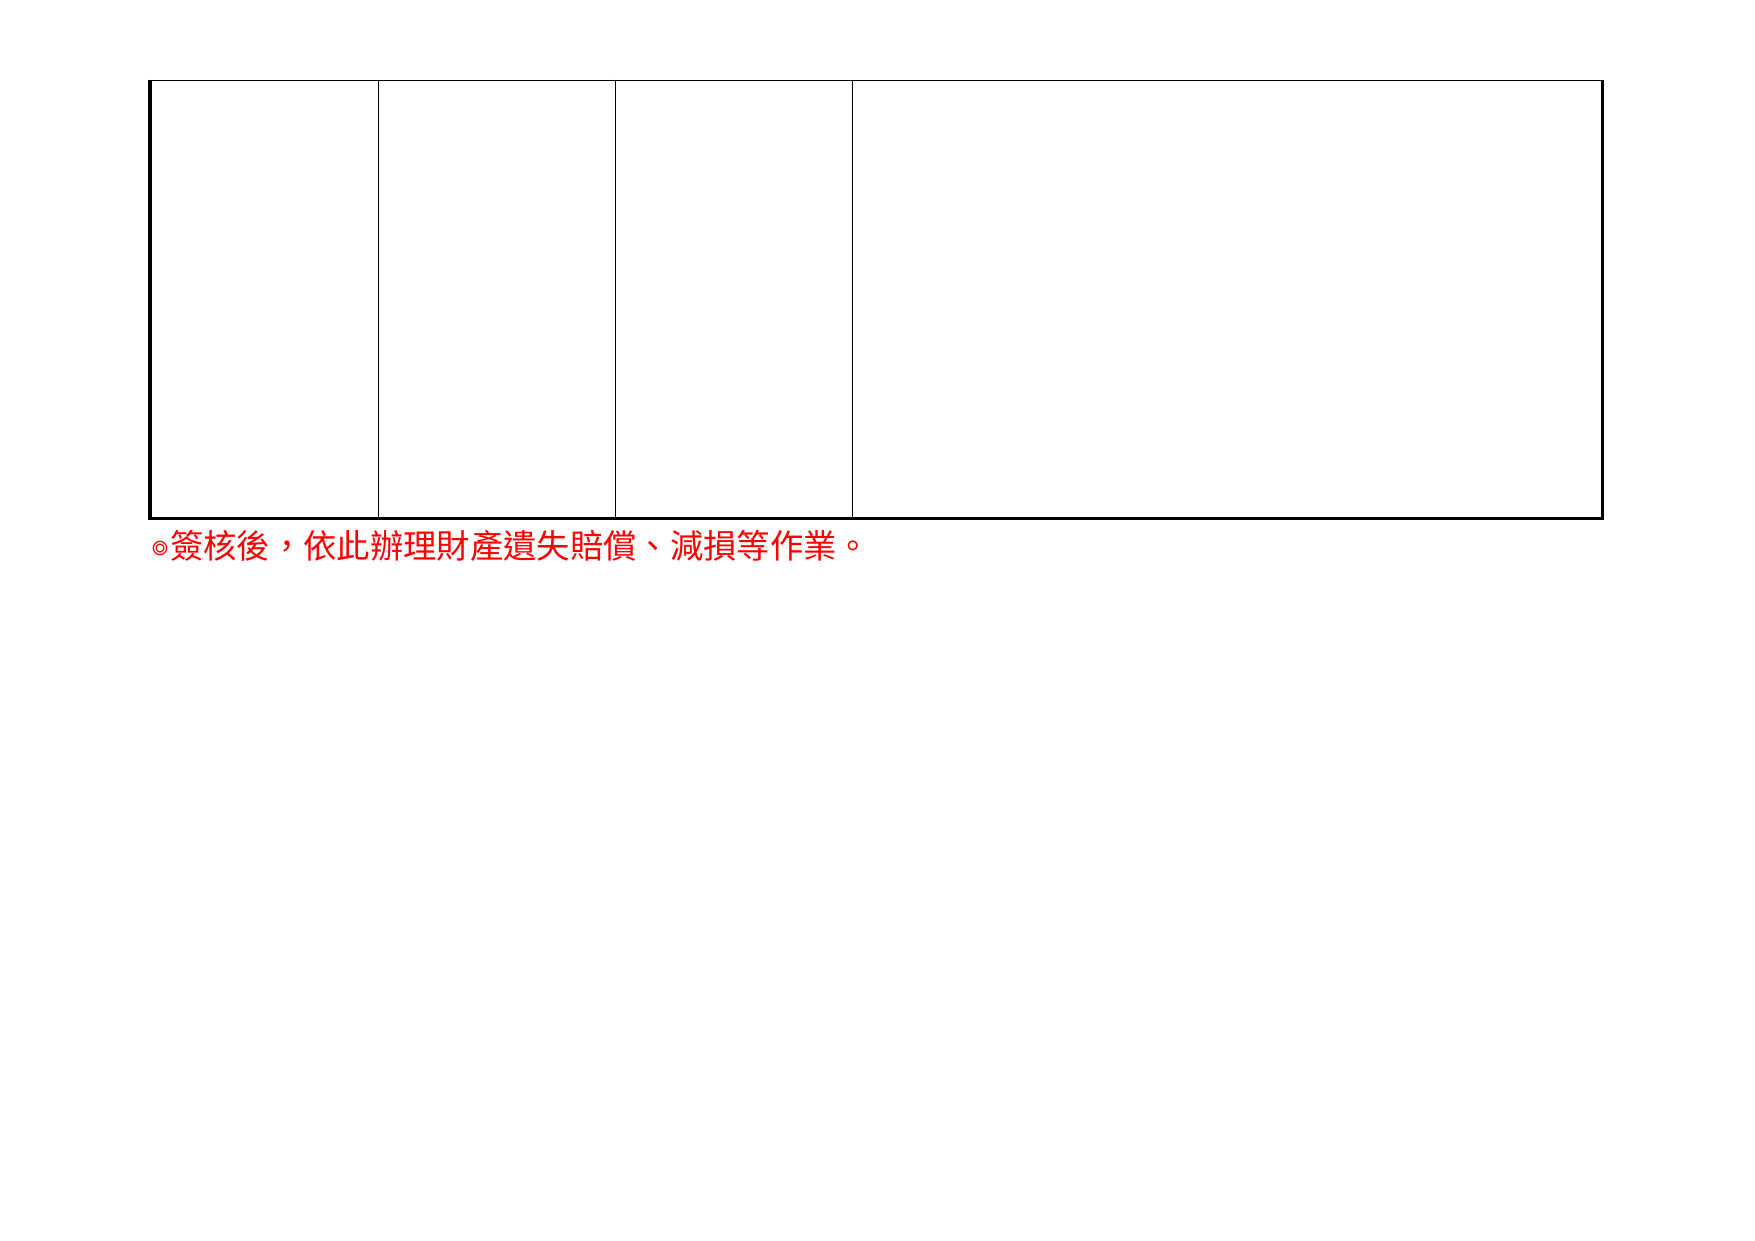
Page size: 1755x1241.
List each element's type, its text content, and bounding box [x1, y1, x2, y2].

table_cell [152, 81, 378, 517]
table_cell [616, 81, 852, 517]
text ◎簽核後，依此辦理財產遺失賠償、減損等作業。 [150, 520, 1604, 568]
table_cell [379, 81, 615, 517]
table_cell [853, 81, 1601, 517]
